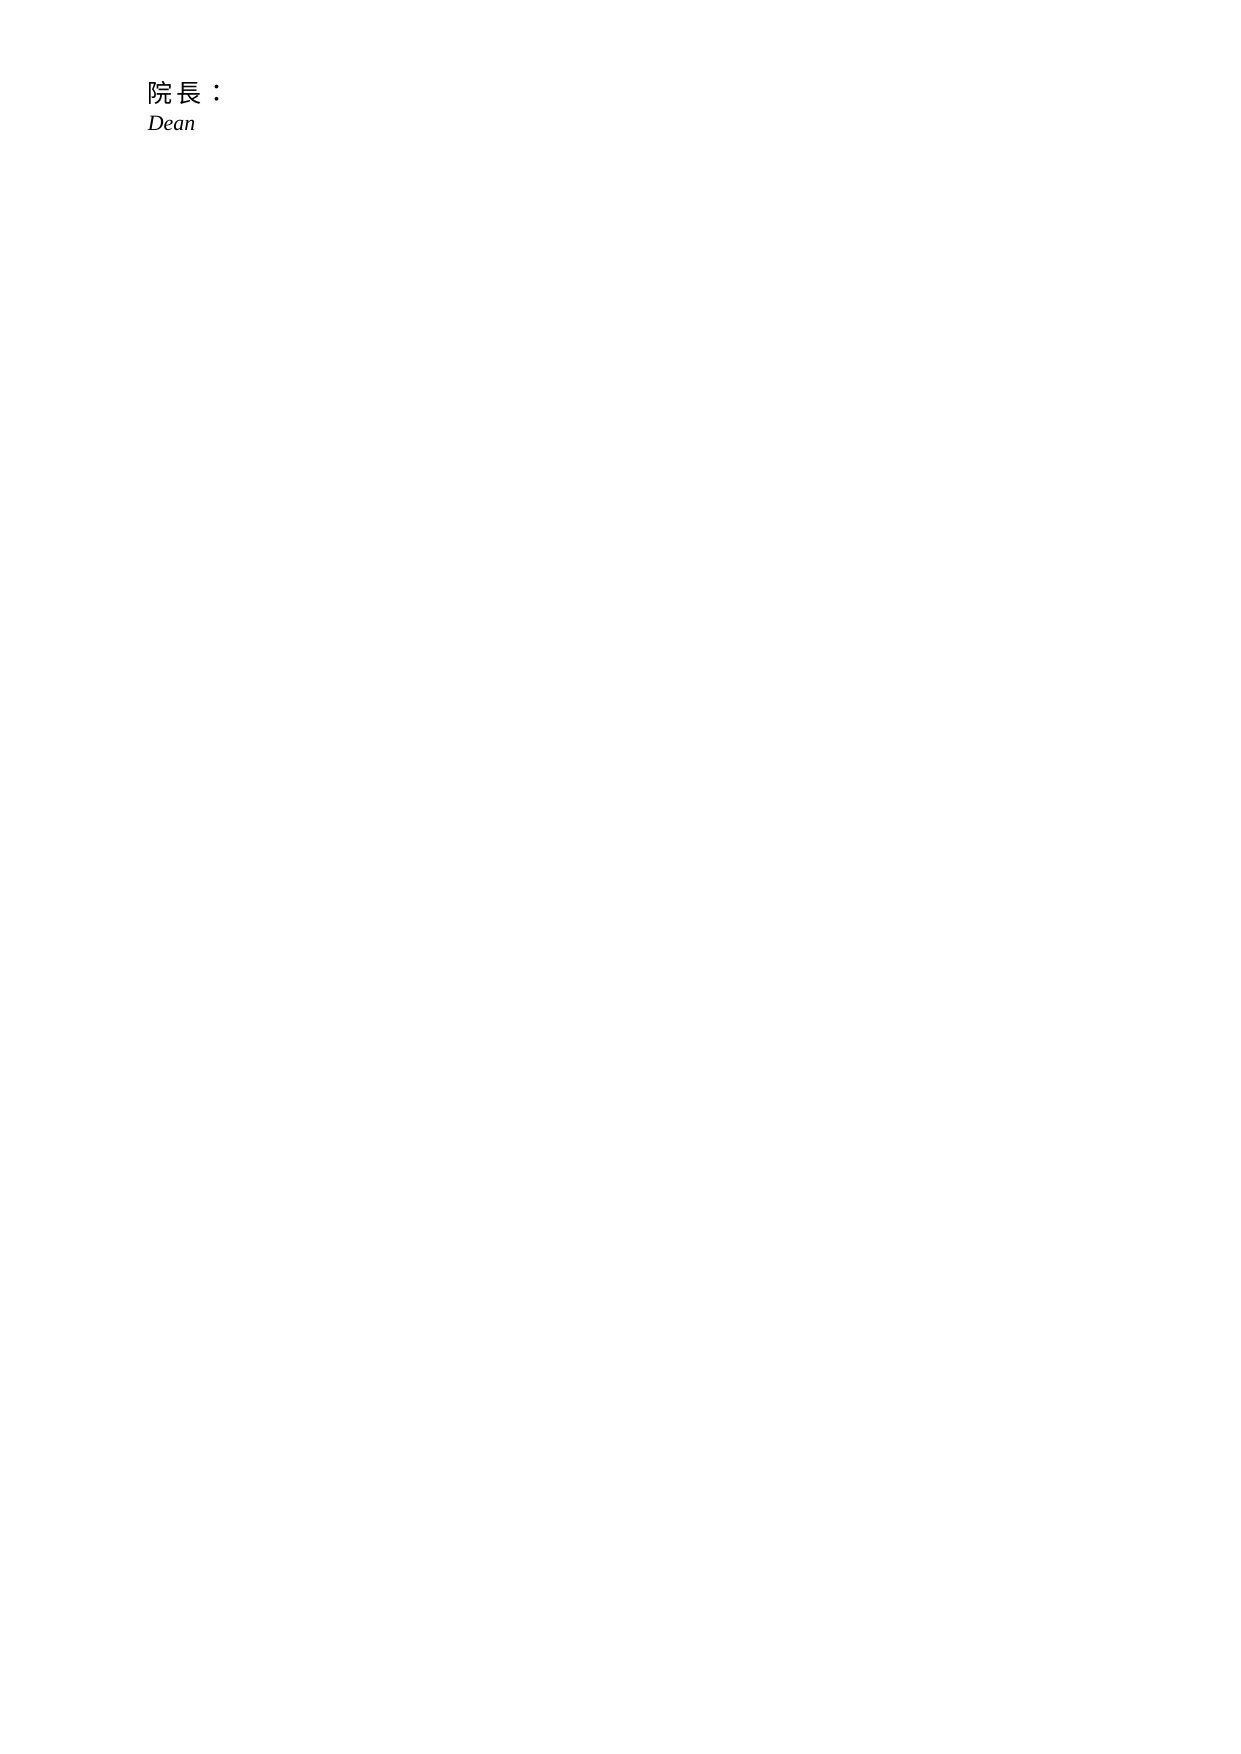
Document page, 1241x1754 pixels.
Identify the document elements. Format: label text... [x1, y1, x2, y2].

subtitle 院長： Dean [148, 74, 1107, 135]
